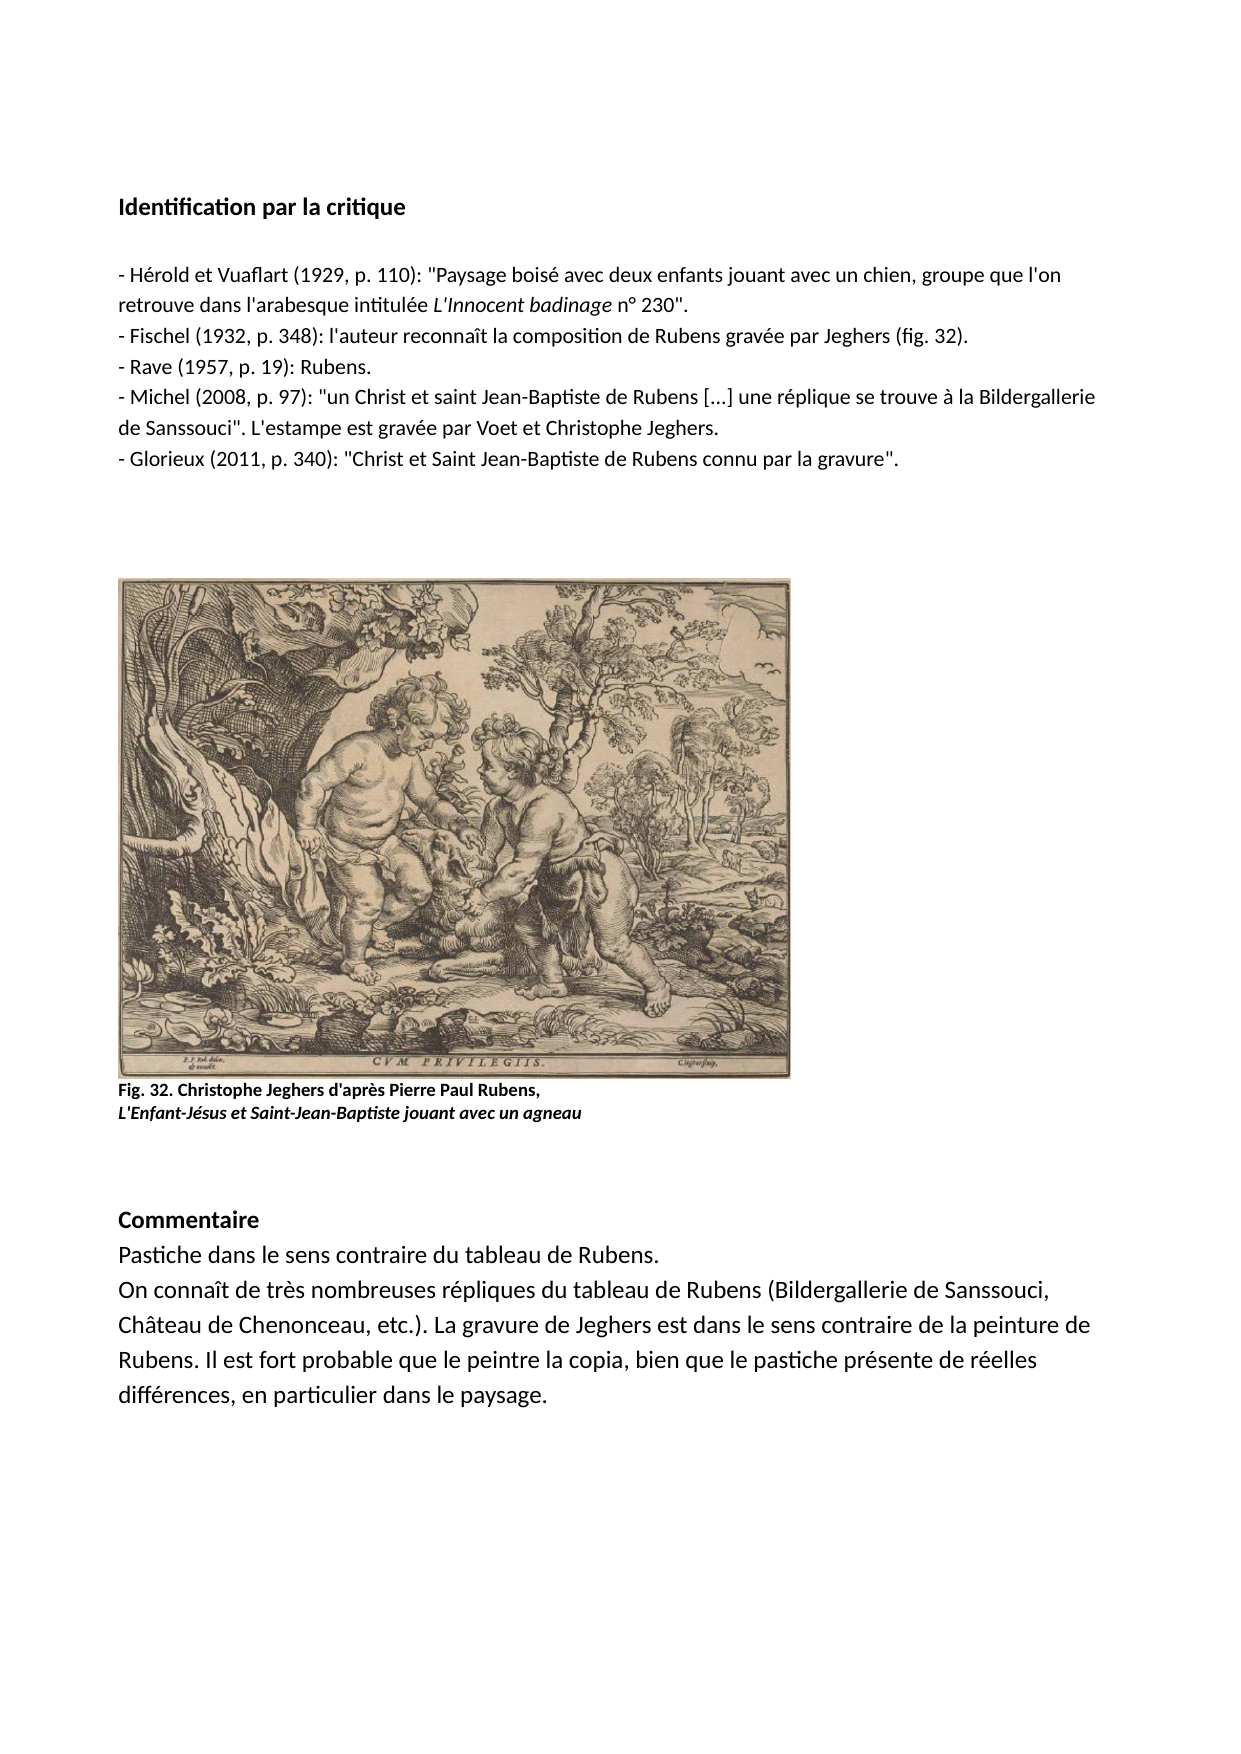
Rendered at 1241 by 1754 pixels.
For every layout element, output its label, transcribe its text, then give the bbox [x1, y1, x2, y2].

text On connaît de très nombreuses répliques du tableau de Rubens (Bildergallerie de Sanssouci, Château de Chenonceau, etc.). La gravure de Jeghers est dans le sens contraire de la peinture de Rubens. Il est fort probable que le peintre la copia, bien que le pastiche présente de réelles différences, en particulier dans le paysage. [118, 1274, 1122, 1410]
text Fig. 32. Christophe Jeghers d'après Pierre Paul Rubens, [118, 1078, 1122, 1101]
text - Fischel (1932, p. 348): l'auteur reconnaît la composition de Rubens gravée par Jeghers (fig. 32). [118, 322, 1122, 349]
text - Michel (2008, p. 97): "un Christ et saint Jean-Baptiste de Rubens [...] une réplique se trouve à la Bildergallerie de Sanssouci". L'estampe est gravée par Voet et Christophe Jeghers. [118, 383, 1122, 441]
text - Glorieux (2011, p. 340): "Christ et Saint Jean-Baptiste de Rubens connu par la gravure". [118, 445, 1122, 471]
text - Hérold et Vuaflart (1929, p. 110): "Paysage boisé avec deux enfants jouant avec un chien, groupe que l'on retrouve dans l'arabesque intitulée L'Innocent badinage n° 230". [118, 261, 1122, 318]
text - Rave (1957, p. 19): Rubens. [118, 353, 1122, 379]
text Pastiche dans le sens contraire du tableau de Rubens. [118, 1239, 1122, 1270]
text Commentaire [118, 1204, 1122, 1235]
text Identification par la critique [118, 191, 1122, 222]
text L'Enfant-Jésus et Saint-Jean-Baptiste jouant avec un agneau [118, 1101, 1122, 1124]
